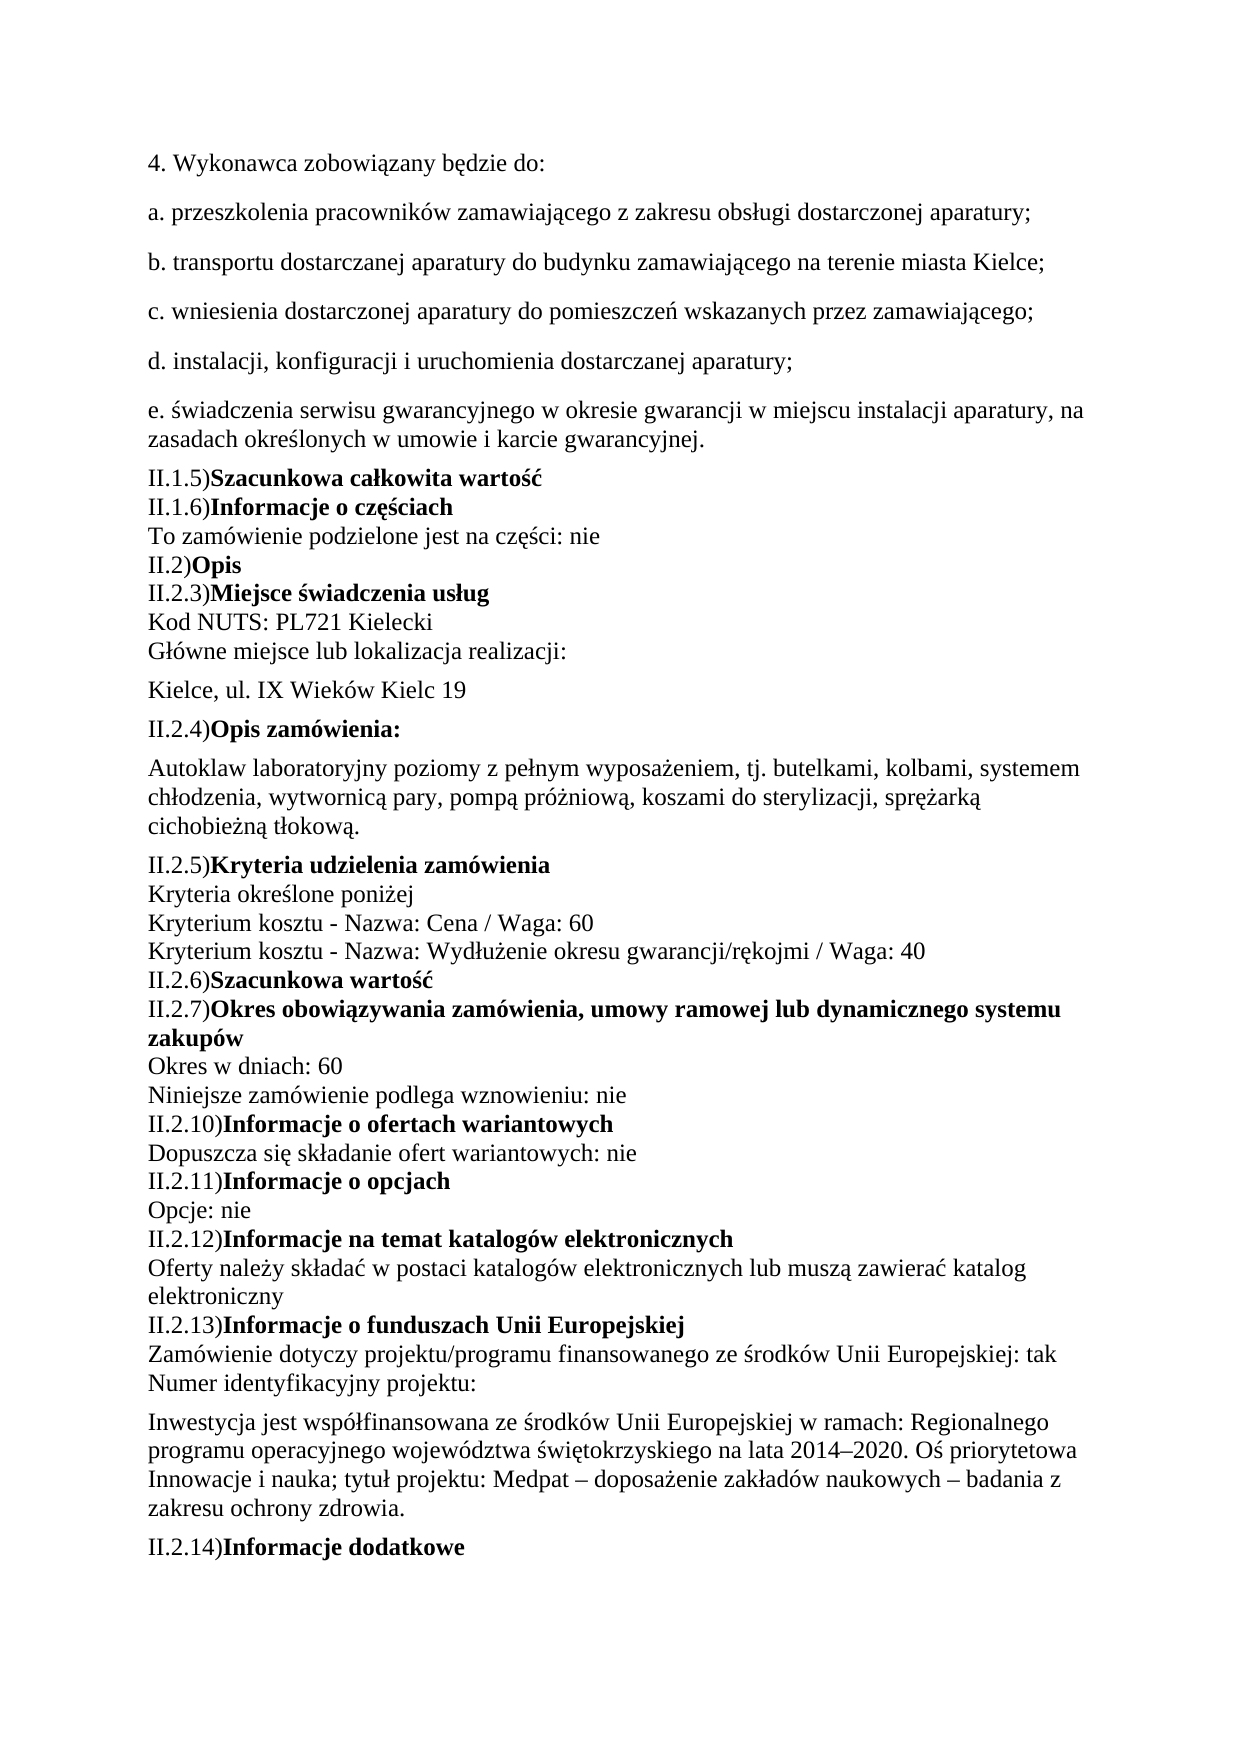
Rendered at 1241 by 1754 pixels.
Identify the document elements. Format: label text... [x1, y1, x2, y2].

text Numer identyfikacyjny projektu: [148, 1368, 1093, 1396]
text 4. Wykonawca zobowiązany będzie do: [148, 148, 1093, 176]
text d. instalacji, konfiguracji i uruchomienia dostarczanej aparatury; [148, 346, 1093, 375]
text Kryterium kosztu - Nazwa: Cena / Waga: 60 [148, 908, 1093, 936]
text Opcje: nie [148, 1195, 1093, 1224]
text Kielce, ul. IX Wieków Kielc 19 [148, 675, 1093, 704]
text Niniejsze zamówienie podlega wznowieniu: nie [148, 1080, 1093, 1109]
text Dopuszcza się składanie ofert wariantowych: nie [148, 1138, 1093, 1166]
text Kryteria określone poniżej [148, 879, 1093, 908]
text II.2.5)Kryteria udzielenia zamówienia [148, 850, 1093, 879]
text Autoklaw laboratoryjny poziomy z pełnym wyposażeniem, tj. butelkami, kolbami, systemem chłodzenia, wytwornicą pary, pompą próżniową, koszami do sterylizacji, sprężarką cichobieżną tłokową. [148, 753, 1093, 840]
text II.2.11)Informacje o opcjach [148, 1166, 1093, 1195]
text c. wniesienia dostarczonej aparatury do pomieszczeń wskazanych przez zamawiającego; [148, 296, 1093, 325]
text II.2.6)Szacunkowa wartość [148, 965, 1093, 994]
text Kryterium kosztu - Nazwa: Wydłużenie okresu gwarancji/rękojmi / Waga: 40 [148, 936, 1093, 965]
text II.2.14)Informacje dodatkowe [148, 1532, 1093, 1561]
text II.1.5)Szacunkowa całkowita wartość [148, 463, 1093, 492]
text II.2.10)Informacje o ofertach wariantowych [148, 1109, 1093, 1138]
text a. przeszkolenia pracowników zamawiającego z zakresu obsługi dostarczonej aparatury; [148, 197, 1093, 226]
text Zamówienie dotyczy projektu/programu finansowanego ze środków Unii Europejskiej: tak [148, 1339, 1093, 1368]
text II.1.6)Informacje o częściach [148, 492, 1093, 521]
text e. świadczenia serwisu gwarancyjnego w okresie gwarancji w miejscu instalacji aparatury, na zasadach określonych w umowie i karcie gwarancyjnej. [148, 396, 1093, 453]
text II.2.12)Informacje na temat katalogów elektronicznych [148, 1224, 1093, 1253]
text Okres w dniach: 60 [148, 1051, 1093, 1080]
text Inwestycja jest współfinansowana ze środków Unii Europejskiej w ramach: Regionalnego programu operacyjnego województwa świętokrzyskiego na lata 2014–2020. Oś priorytetowa Innowacje i nauka; tytuł projektu: Medpat – doposażenie zakładów naukowych – badania z zakresu ochrony zdrowia. [148, 1407, 1093, 1522]
text Główne miejsce lub lokalizacja realizacji: [148, 636, 1093, 665]
text b. transportu dostarczanej aparatury do budynku zamawiającego na terenie miasta Kielce; [148, 247, 1093, 276]
text II.2.3)Miejsce świadczenia usług [148, 578, 1093, 607]
text To zamówienie podzielone jest na części: nie [148, 521, 1093, 550]
text II.2.7)Okres obowiązywania zamówienia, umowy ramowej lub dynamicznego systemu zakupów [148, 994, 1093, 1051]
text Kod NUTS: PL721 Kielecki [148, 607, 1093, 636]
text II.2.13)Informacje o funduszach Unii Europejskiej [148, 1310, 1093, 1339]
text II.2)Opis [148, 550, 1093, 578]
text Oferty należy składać w postaci katalogów elektronicznych lub muszą zawierać katalog elektroniczny [148, 1253, 1093, 1310]
text II.2.4)Opis zamówienia: [148, 714, 1093, 743]
